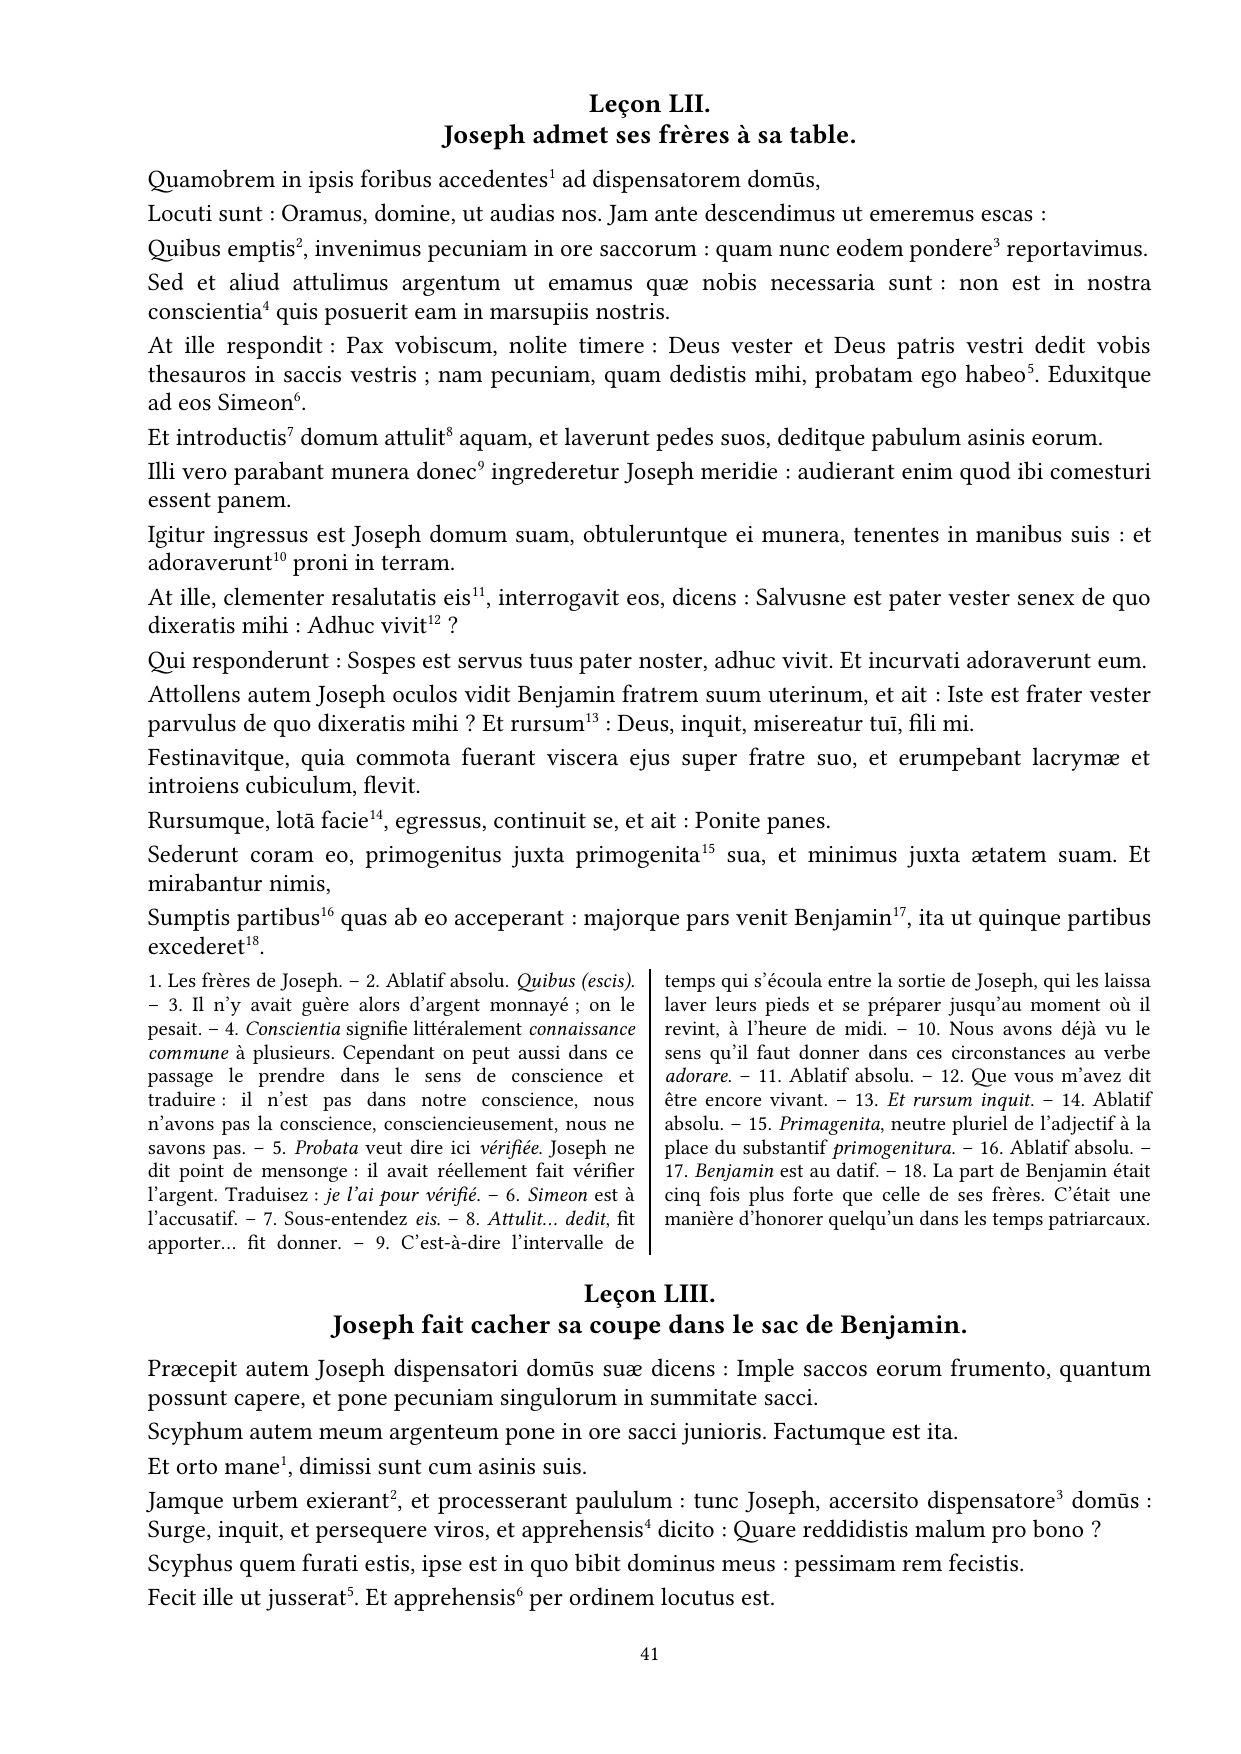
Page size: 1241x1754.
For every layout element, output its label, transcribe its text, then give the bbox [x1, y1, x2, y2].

text Festinavitque, quia commota fuerant viscera ejus super fratre suo, et erumpebant lacrymæ et introiens cubiculum, flevit. [148, 743, 1152, 800]
text Jamque urbem exierant2, et processerant paululum : tunc Joseph, accersito dispensatore3 domūs : Surge, inquit, et persequere viros, et apprehensis4 dicito : Quare reddidistis malum pro bono ? [148, 1486, 1152, 1543]
text Et introductis7 domum attulit8 aquam, et laverunt pedes suos, deditque pabulum asinis eorum. [148, 423, 1152, 451]
text Illi vero parabant munera donec9 ingrederetur Joseph meridie : audierant enim quod ibi comesturi essent panem. [148, 457, 1152, 514]
text Scyphum autem meum argenteum pone in ore sacci junioris. Factumque est ita. [148, 1417, 1152, 1446]
text Leçon LII. Joseph admet ses frères à sa table. [148, 88, 1152, 150]
text Sederunt coram eo, primogenitus juxta primogenita15 sua, et minimus juxta ætatem suam. Et mirabantur nimis, [148, 840, 1152, 897]
text Qui responderunt : Sospes est servus tuus pater noster, adhuc vivit. Et incurvati adoraverunt eum. [148, 646, 1152, 674]
text temps qui s’écoula entre la sortie de Joseph, qui les laissa laver leurs pieds et se préparer jusqu’au moment où il revint, à l’heure de midi. – 10. Nous avons déjà vu le sens qu’il faut donner dans ces circonstances au verbe adorare. – 11. Ablatif absolu. – 12. Que vous m’avez dit être encore vivant. – 13. Et rursum inquit. – 14. Ablatif absolu. – 15. Primagenita, neutre pluriel de l’adjectif à la place du substantif primogenitura. – 16. Ablatif absolu. – 17. Benjamin est au datif. – 18. La part de Benjamin était cinq fois plus forte que celle de ses frères. C’était une manière d’honorer quelqu’un dans les temps patriarcaux. [664, 969, 1152, 1230]
text Præcepit autem Joseph dispensatori domūs suæ dicens : Imple saccos eorum frumento, quantum possunt capere, et pone pecuniam singulorum in summitate sacci. [148, 1354, 1152, 1411]
text Fecit ille ut jusserat5. Et apprehensis6 per ordinem locutus est. [148, 1583, 1152, 1612]
text At ille respondit : Pax vobiscum, nolite timere : Deus vester et Deus patris vestri dedit vobis thesauros in saccis vestris ; nam pecuniam, quam dedistis mihi, probatam ego habeo5. Eduxitque ad eos Simeon6. [148, 331, 1152, 417]
text At ille, clementer resalutatis eis11, interrogavit eos, dicens : Salvusne est pater vester senex de quo dixeratis mihi : Adhuc vivit12 ? [148, 583, 1152, 640]
text Leçon LIII. Joseph fait cacher sa coupe dans le sac de Benjamin. [148, 1278, 1152, 1340]
text Igitur ingressus est Joseph domum suam, obtuleruntque ei munera, tenentes in manibus suis : et adoraverunt10 proni in terram. [148, 520, 1152, 577]
text Quibus emptis2, invenimus pecuniam in ore saccorum : quam nunc eodem pondere3 reportavimus. [148, 234, 1152, 262]
text Scyphus quem furati estis, ipse est in quo bibit dominus meus : pessimam rem fecistis. [148, 1549, 1152, 1577]
text Quamobrem in ipsis foribus accedentes1 ad dispensatorem domūs, [148, 165, 1152, 194]
text Et orto mane1, dimissi sunt cum asinis suis. [148, 1452, 1152, 1480]
text Attollens autem Joseph oculos vidit Benjamin fratrem suum uterinum, et ait : Iste est frater vester parvulus de quo dixeratis mihi ? Et rursum13 : Deus, inquit, misereatur tuī, fili mi. [148, 680, 1152, 737]
text Sed et aliud attulimus argentum ut emamus quæ nobis necessaria sunt : non est in nostra conscientia4 quis posuerit eam in marsupiis nostris. [148, 268, 1152, 325]
text Locuti sunt : Oramus, domine, ut audias nos. Jam ante descendimus ut emeremus escas : [148, 199, 1152, 228]
text Sumptis partibus16 quas ab eo acceperant : majorque pars venit Benjamin17, ita ut quinque partibus excederet18. [148, 903, 1152, 960]
text Rursumque, lotā facie14, egressus, continuit se, et ait : Ponite panes. [148, 806, 1152, 834]
text 1. Les frères de Joseph. – 2. Ablatif absolu. Quibus (escis). – 3. Il n’y avait guère alors d’argent monnayé ; on le pesait. – 4. Conscientia signifie littéralement connaissance commune à plusieurs. Cependant on peut aussi dans ce passage le prendre dans le sens de conscience et traduire : il n’est pas dans notre conscience, nous n’avons pas la conscience, consciencieusement, nous ne savons pas. – 5. Probata veut dire ici vérifiée. Joseph ne dit point de mensonge : il avait réellement fait vérifier l’argent. Traduisez : je l’ai pour vérifié. – 6. Simeon est à l’accusatif. – 7. Sous-entendez eis. – 8. Attulit… dedit, fit apporter… fit donner. – 9. C’est-à-dire l’intervalle de [148, 969, 635, 1254]
